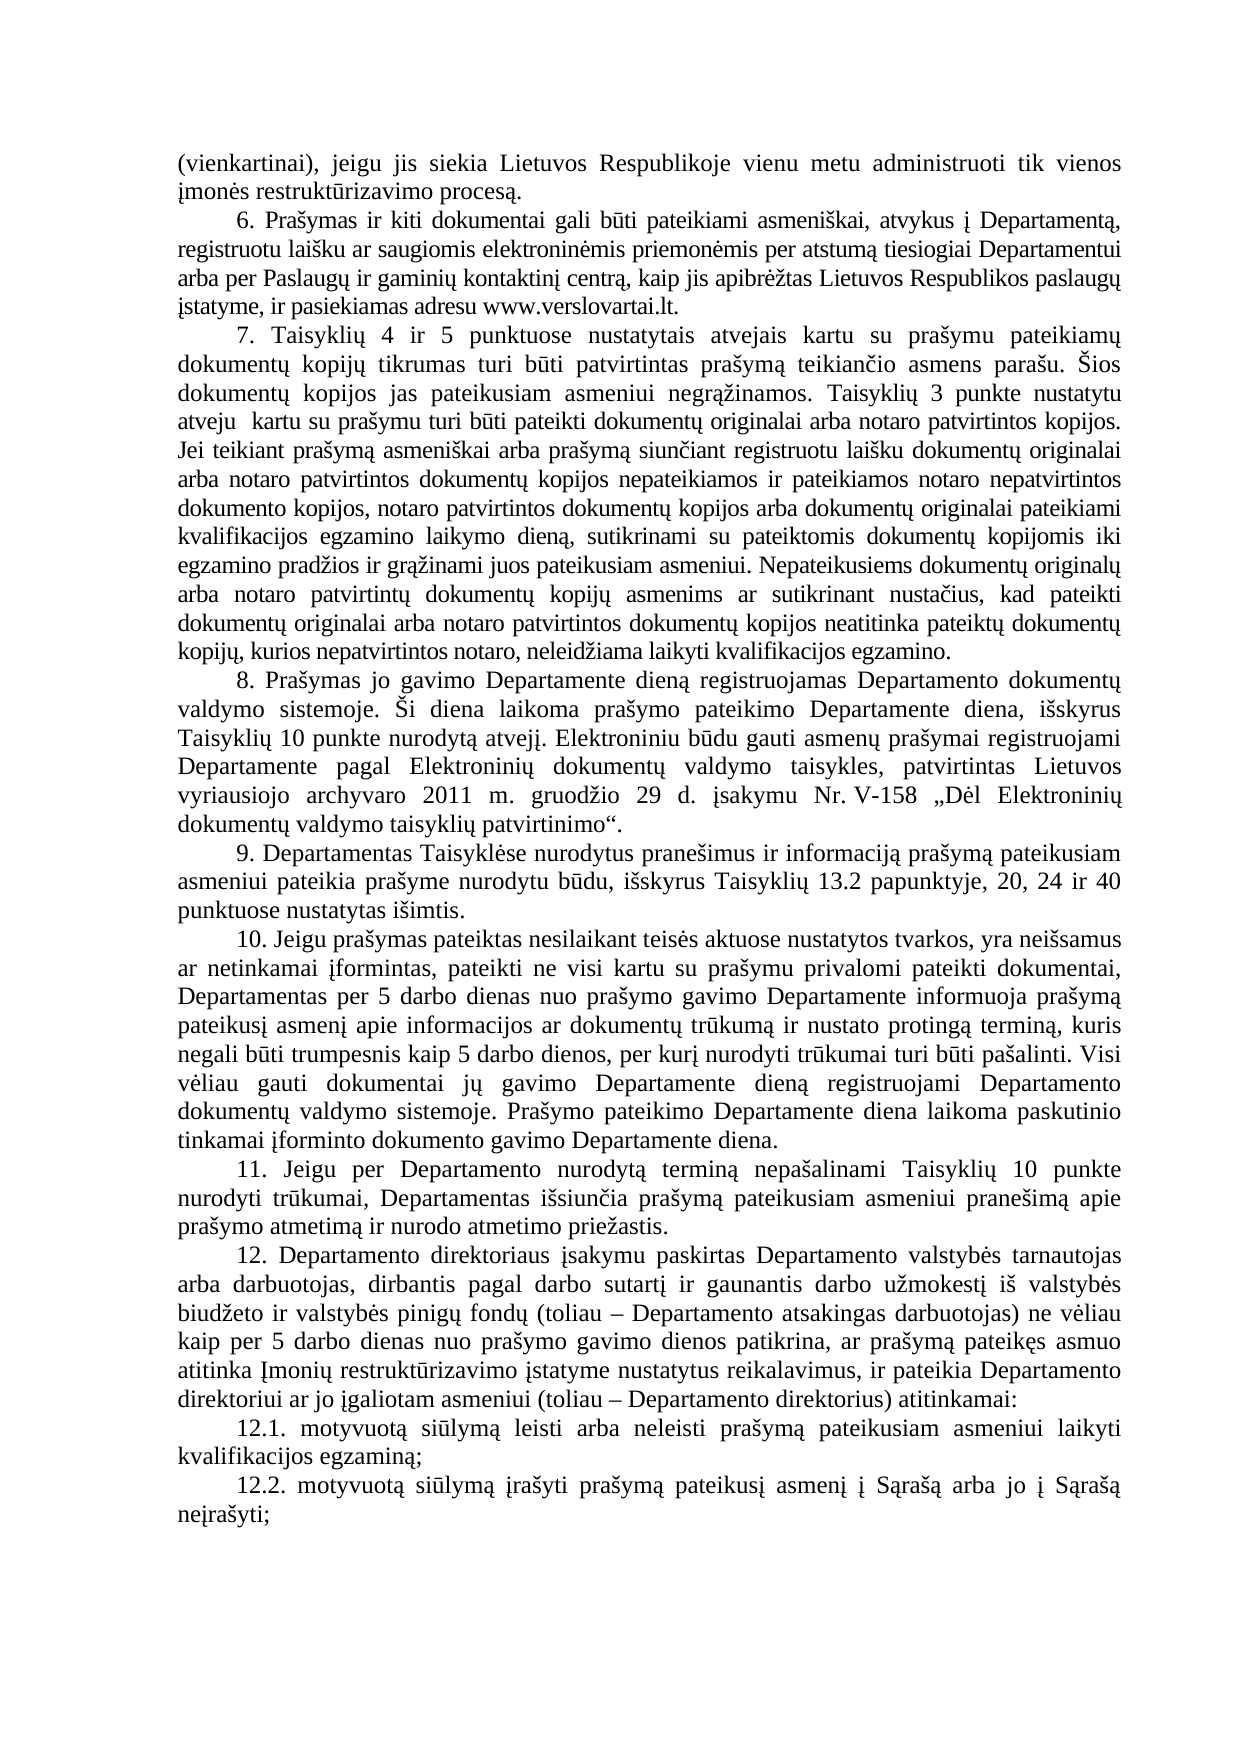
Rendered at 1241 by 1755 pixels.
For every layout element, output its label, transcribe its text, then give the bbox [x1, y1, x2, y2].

text 6. Prašymas ir kiti dokumentai gali būti pateikiami asmeniškai, atvykus į Departamentą, registruotu laišku ar saugiomis elektroninėmis priemonėmis per atstumą tiesiogiai Departamentui arba per Paslaugų ir gaminių kontaktinį centrą, kaip jis apibrėžtas Lietuvos Respublikos paslaugų įstatyme, ir pasiekiamas adresu www.verslovartai.lt. [177, 205, 1122, 320]
text 12. Departamento direktoriaus įsakymu paskirtas Departamento valstybės tarnautojas arba darbuotojas, dirbantis pagal darbo sutartį ir gaunantis darbo užmokestį iš valstybės biudžeto ir valstybės pinigų fondų (toliau – Departamento atsakingas darbuotojas) ne vėliau kaip per 5 darbo dienas nuo prašymo gavimo dienos patikrina, ar prašymą pateikęs asmuo atitinka Įmonių restruktūrizavimo įstatyme nustatytus reikalavimus, ir pateikia Departamento direktoriui ar jo įgaliotam asmeniui (toliau – Departamento direktorius) atitinkamai: [177, 1240, 1122, 1413]
text 9. Departamentas Taisyklėse nurodytus pranešimus ir informaciją prašymą pateikusiam asmeniui pateikia prašyme nurodytu būdu, išskyrus Taisyklių 13.2 papunktyje, 20, 24 ir 40 punktuose nustatytas išimtis. [177, 838, 1122, 924]
text 12.1. motyvuotą siūlymą leisti arba neleisti prašymą pateikusiam asmeniui laikyti kvalifikacijos egzaminą; [177, 1413, 1122, 1470]
text 10. Jeigu prašymas pateiktas nesilaikant teisės aktuose nustatytos tvarkos, yra neišsamus ar netinkamai įformintas, pateikti ne visi kartu su prašymu privalomi pateikti dokumentai, Departamentas per 5 darbo dienas nuo prašymo gavimo Departamente informuoja prašymą pateikusį asmenį apie informacijos ar dokumentų trūkumą ir nustato protingą terminą, kuris negali būti trumpesnis kaip 5 darbo dienos, per kurį nurodyti trūkumai turi būti pašalinti. Visi vėliau gauti dokumentai jų gavimo Departamente dieną registruojami Departamento dokumentų valdymo sistemoje. Prašymo pateikimo Departamente diena laikoma paskutinio tinkamai įforminto dokumento gavimo Departamente diena. [177, 924, 1122, 1154]
text 8. Prašymas jo gavimo Departamente dieną registruojamas Departamento dokumentų valdymo sistemoje. Ši diena laikoma prašymo pateikimo Departamente diena, išskyrus Taisyklių 10 punkte nurodytą atvejį. Elektroniniu būdu gauti asmenų prašymai registruojami Departamente pagal Elektroninių dokumentų valdymo taisykles, patvirtintas Lietuvos vyriausiojo archyvaro 2011 m. gruodžio 29 d. įsakymu Nr. V-158 „Dėl Elektroninių dokumentų valdymo taisyklių patvirtinimo“. [177, 665, 1122, 838]
text 7. Taisyklių 4 ir 5 punktuose nustatytais atvejais kartu su prašymu pateikiamų dokumentų kopijų tikrumas turi būti patvirtintas prašymą teikiančio asmens parašu. Šios dokumentų kopijos jas pateikusiam asmeniui negrąžinamos. Taisyklių 3 punkte nustatytu atveju kartu su prašymu turi būti pateikti dokumentų originalai arba notaro patvirtintos kopijos. Jei teikiant prašymą asmeniškai arba prašymą siunčiant registruotu laišku dokumentų originalai arba notaro patvirtintos dokumentų kopijos nepateikiamos ir pateikiamos notaro nepatvirtintos dokumento kopijos, notaro patvirtintos dokumentų kopijos arba dokumentų originalai pateikiami kvalifikacijos egzamino laikymo dieną, sutikrinami su pateiktomis dokumentų kopijomis iki egzamino pradžios ir grąžinami juos pateikusiam asmeniui. Nepateikusiems dokumentų originalų arba notaro patvirtintų dokumentų kopijų asmenims ar sutikrinant nustačius, kad pateikti dokumentų originalai arba notaro patvirtintos dokumentų kopijos neatitinka pateiktų dokumentų kopijų, kurios nepatvirtintos notaro, neleidžiama laikyti kvalifikacijos egzamino. [177, 320, 1122, 665]
text (vienkartinai), jeigu jis siekia Lietuvos Respublikoje vienu metu administruoti tik vienos įmonės restruktūrizavimo procesą. [177, 148, 1122, 205]
text 11. Jeigu per Departamento nurodytą terminą nepašalinami Taisyklių 10 punkte nurodyti trūkumai, Departamentas išsiunčia prašymą pateikusiam asmeniui pranešimą apie prašymo atmetimą ir nurodo atmetimo priežastis. [177, 1154, 1122, 1240]
text 12.2. motyvuotą siūlymą įrašyti prašymą pateikusį asmenį į Sąrašą arba jo į Sąrašą neįrašyti; [177, 1470, 1122, 1528]
